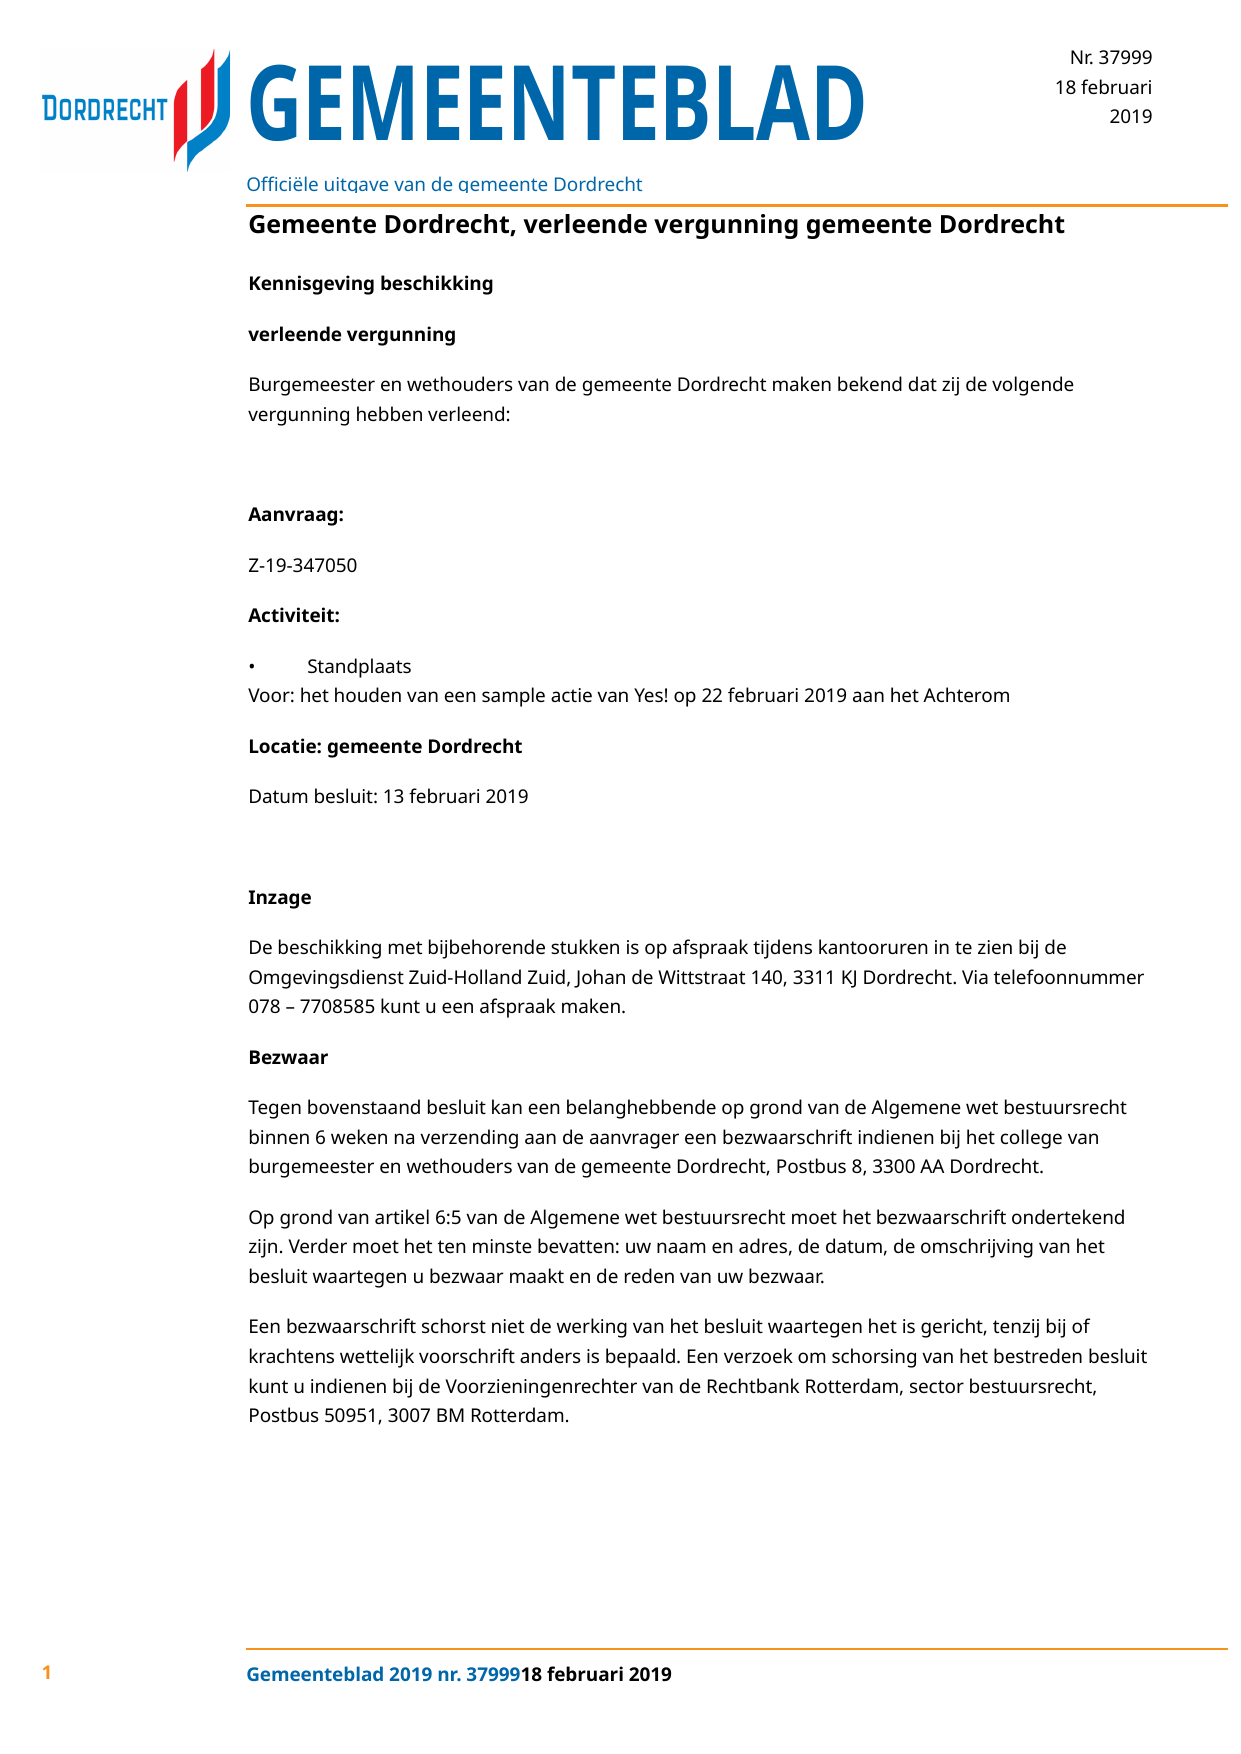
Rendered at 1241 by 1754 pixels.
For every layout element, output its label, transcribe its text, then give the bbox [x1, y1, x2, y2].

text Inzage [248, 884, 1152, 910]
text Z-19-347050 [248, 552, 1152, 578]
text Tegen bovenstaand besluit kan een belanghebbende op grond van de Algemene wet bestuursrecht binnen 6 weken na verzending aan de aanvrager een bezwaarschrift indienen bij het college van burgemeester en wethouders van de gemeente Dordrecht, Postbus 8, 3300 AA Dordrecht. [248, 1094, 1152, 1179]
text Activiteit: [248, 602, 1152, 628]
text Kennisgeving beschikking [248, 270, 1152, 296]
text Bezwaar [248, 1044, 1152, 1070]
text Gemeente Dordrecht, verleende vergunning gemeente Dordrecht [248, 207, 1152, 241]
text Op grond van artikel 6:5 van de Algemene wet bestuursrecht moet het bezwaarschrift ondertekend zijn. Verder moet het ten minste bevatten: uw naam en adres, de datum, de omschrijving van het besluit waartegen u bezwaar maakt en de reden van uw bezwaar. [248, 1204, 1152, 1289]
text De beschikking met bijbehorende stukken is op afspraak tijdens kantooruren in te zien bij de Omgevingsdienst Zuid-Holland Zuid, Johan de Wittstraat 140, 3311 KJ Dordrecht. Via telefoonnummer 078 – 7708585 kunt u een afspraak maken. [248, 934, 1152, 1019]
text Burgemeester en wethouders van de gemeente Dordrecht maken bekend dat zij de volgende vergunning hebben verleend: [248, 371, 1152, 426]
text Een bezwaarschrift schorst niet de werking van het besluit waartegen het is gericht, tenzij bij of krachtens wettelijk voorschrift anders is bepaald. Een verzoek om schorsing van het bestreden besluit kunt u indienen bij de Voorzieningenrechter van de Rechtbank Rotterdam, sector bestuursrecht, Postbus 50951, 3007 BM Rotterdam. [248, 1314, 1152, 1428]
picture [41, 47, 231, 172]
text Datum besluit: 13 februari 2019 [248, 783, 1152, 809]
list Standplaats [248, 653, 1152, 678]
text Locatie: gemeente Dordrecht [248, 733, 1152, 758]
text Voor: het houden van een sample actie van Yes! op 22 februari 2019 aan het Achterom [248, 682, 1152, 708]
text Aanvraag: [248, 502, 1152, 527]
text verleende vergunning [248, 321, 1152, 346]
